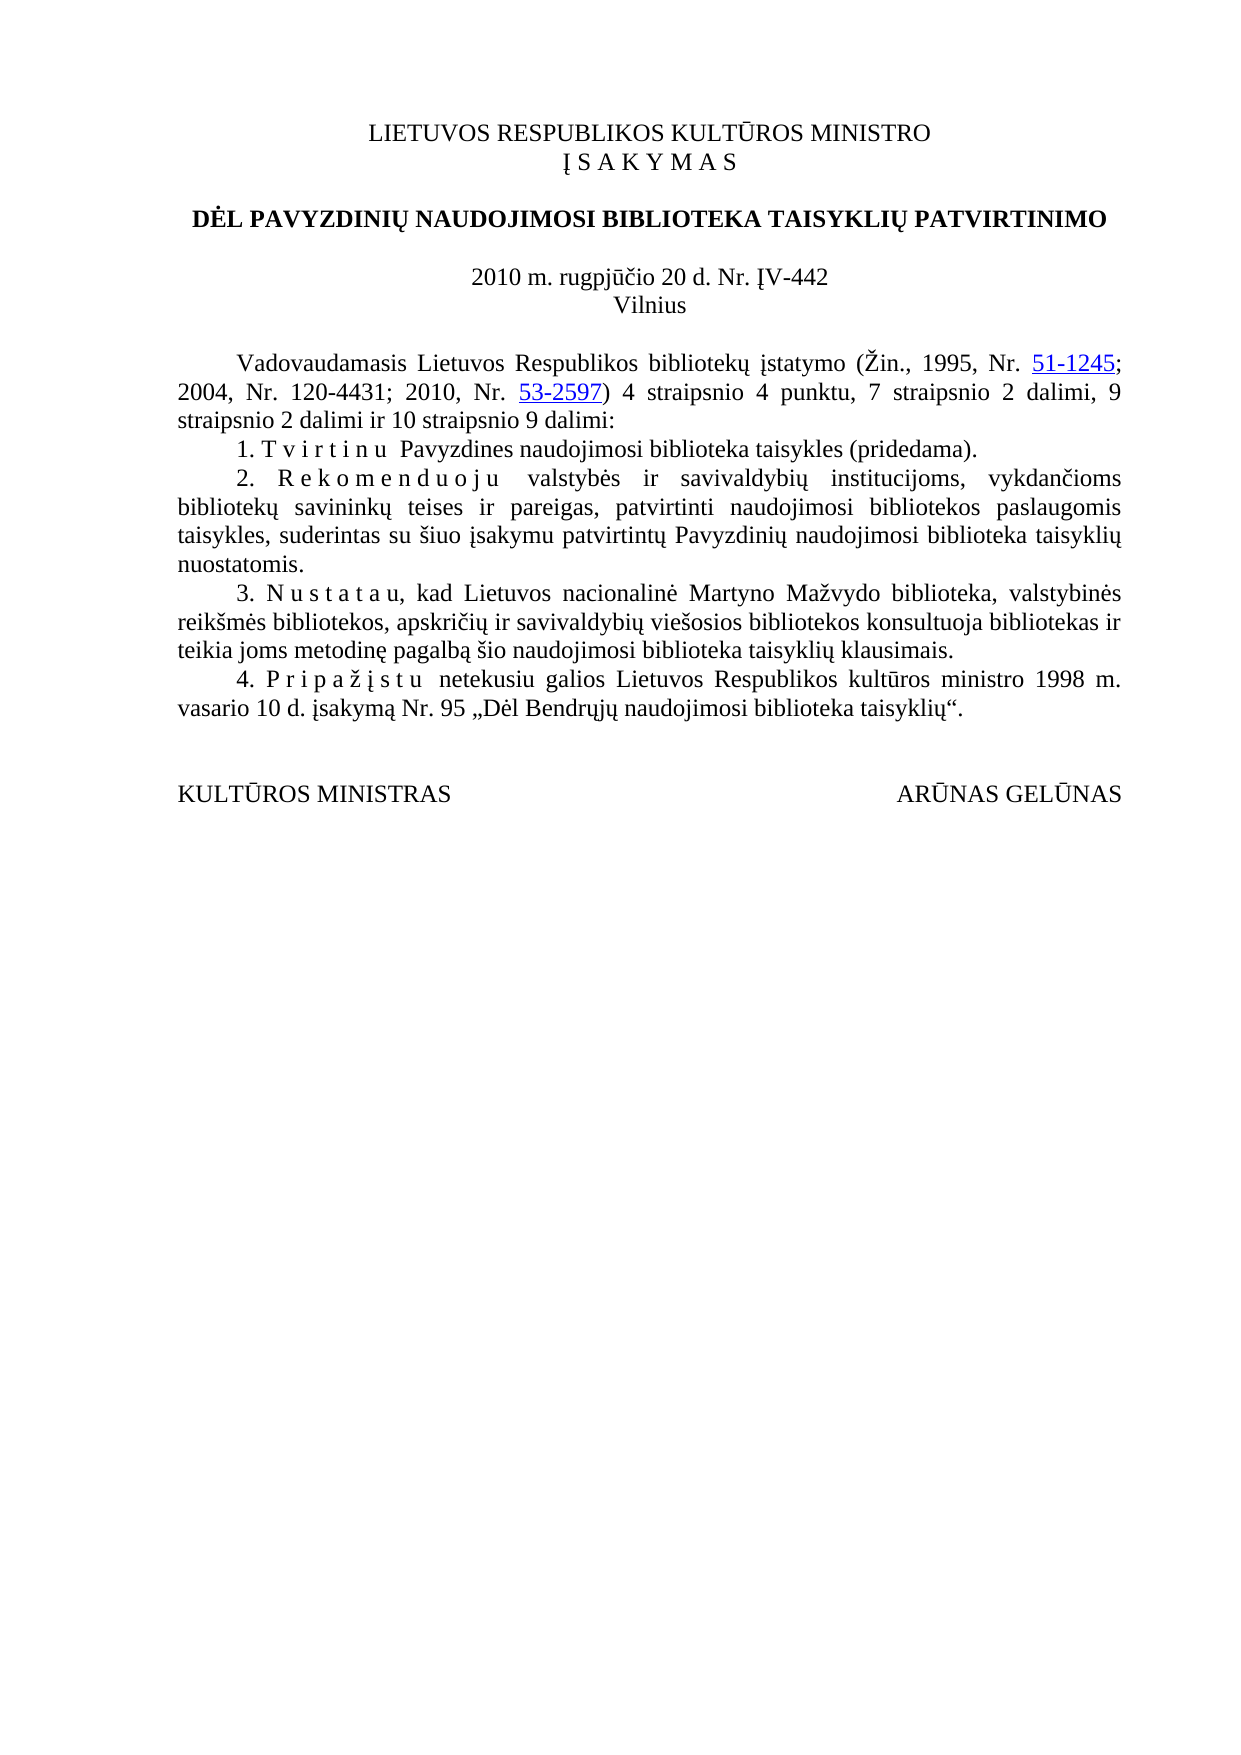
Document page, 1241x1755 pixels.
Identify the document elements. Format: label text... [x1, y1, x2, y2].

text LIETUVOS RESPUBLIKOS KULTŪROS MINISTRO [177, 118, 1122, 147]
text ĮSAKYMAS [177, 147, 1122, 176]
text 2010 m. rugpjūčio 20 d. Nr. ĮV-442 [177, 262, 1122, 291]
text 1. Tvirtinu Pavyzdines naudojimosi biblioteka taisykles (pridedama). [177, 434, 1122, 463]
text 4. Pripažįstu netekusiu galios Lietuvos Respublikos kultūros ministro 1998 m. vasario 10 d. įsakymą Nr. 95 „Dėl Bendrųjų naudojimosi biblioteka taisyklių“. [177, 664, 1122, 722]
text Kultūros ministras Arūnas Gelūnas [177, 779, 1122, 808]
text DĖL PAVYZDINIŲ NAUDOJIMOSI BIBLIOTEKA TAISYKLIŲ PATVIRTINIMO [177, 204, 1122, 233]
text 2. Rekomenduoju valstybės ir savivaldybių institucijoms, vykdančioms bibliotekų savininkų teises ir pareigas, patvirtinti naudojimosi bibliotekos paslaugomis taisykles, suderintas su šiuo įsakymu patvirtintų Pavyzdinių naudojimosi biblioteka taisyklių nuostatomis. [177, 463, 1122, 578]
text 3. Nustatau, kad Lietuvos nacionalinė Martyno Mažvydo biblioteka, valstybinės reikšmės bibliotekos, apskričių ir savivaldybių viešosios bibliotekos konsultuoja bibliotekas ir teikia joms metodinę pagalbą šio naudojimosi biblioteka taisyklių klausimais. [177, 578, 1122, 664]
text Vilnius [177, 291, 1122, 319]
text Vadovaudamasis Lietuvos Respublikos bibliotekų įstatymo (Žin., 1995, Nr. 51-1245; 2004, Nr. 120-4431; 2010, Nr. 53-2597) 4 straipsnio 4 punktu, 7 straipsnio 2 dalimi, 9 straipsnio 2 dalimi ir 10 straipsnio 9 dalimi: [177, 348, 1122, 434]
